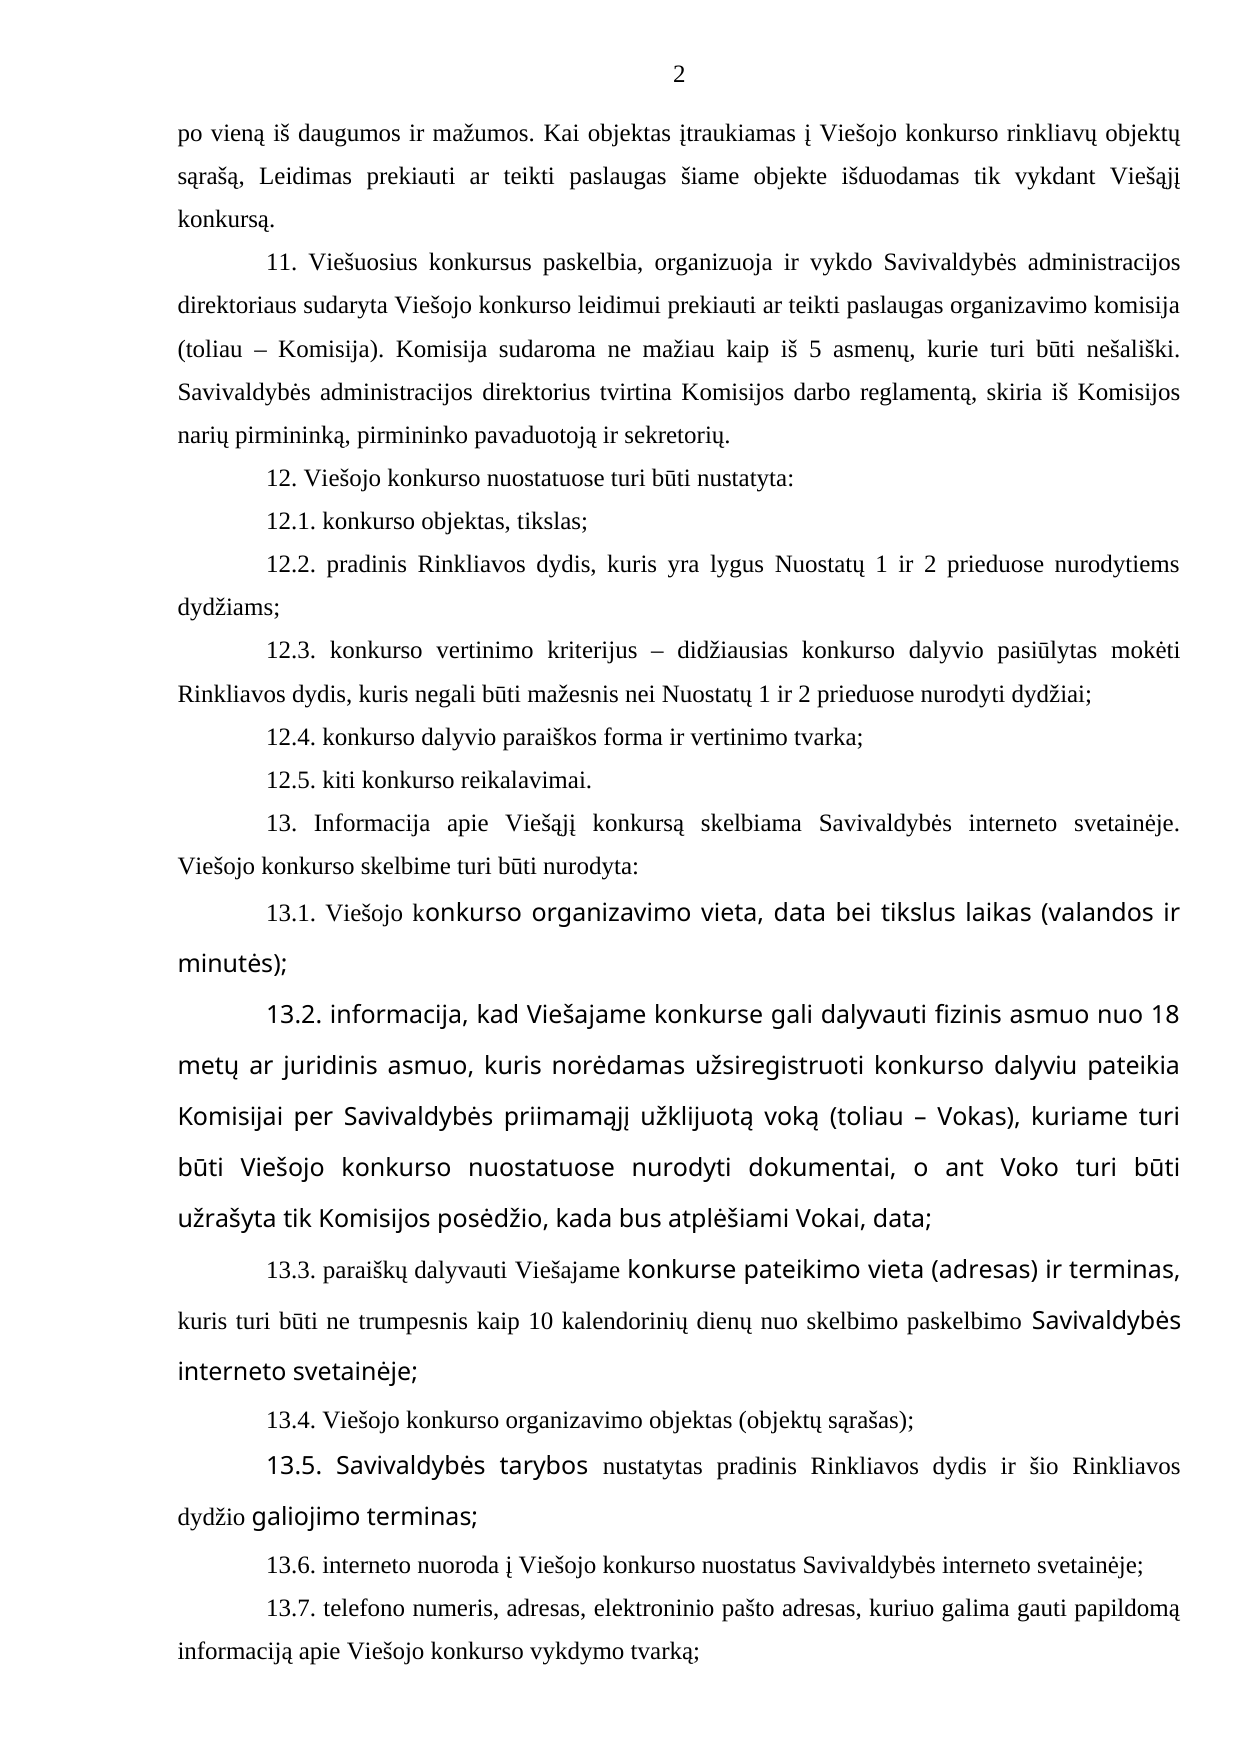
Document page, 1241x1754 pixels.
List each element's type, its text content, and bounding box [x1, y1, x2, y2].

text 13.1. Viešojo konkurso organizavimo vieta, data bei tikslus laikas (valandos ir minutės); [177, 894, 1181, 979]
text po vieną iš daugumos ir mažumos. Kai objektas įtraukiamas į Viešojo konkurso rinkliavų objektų sąrašą, Leidimas prekiauti ar teikti paslaugas šiame objekte išduodamas tik vykdant Viešąjį konkursą. [177, 118, 1181, 233]
text 13.4. Viešojo konkurso organizavimo objektas (objektų sąrašas); [177, 1405, 1181, 1433]
text 13.6. interneto nuoroda į Viešojo konkurso nuostatus Savivaldybės interneto svetainėje; [177, 1550, 1181, 1579]
text 13. Informacija apie Viešąjį konkursą skelbiama Savivaldybės interneto svetainėje. Viešojo konkurso skelbime turi būti nurodyta: [177, 808, 1181, 880]
text 13.7. telefono numeris, adresas, elektroninio pašto adresas, kuriuo galima gauti papildomą informaciją apie Viešojo konkurso vykdymo tvarką; [177, 1593, 1181, 1665]
text 13.3. paraiškų dalyvauti Viešajame konkurse pateikimo vieta (adresas) ir terminas, kuris turi būti ne trumpesnis kaip 10 kalendorinių dienų nuo skelbimo paskelbimo Savivaldybės interneto svetainėje; [177, 1252, 1181, 1388]
text 12.5. kiti konkurso reikalavimai. [177, 765, 1181, 794]
text 13.2. informacija, kad Viešajame konkurse gali dalyvauti fizinis asmuo nuo 18 metų ar juridinis asmuo, kuris norėdamas užsiregistruoti konkurso dalyviu pateikia Komisijai per Savivaldybės priimamąjį užklijuotą voką (toliau – Vokas), kuriame turi būti Viešojo konkurso nuostatuose nurodyti dokumentai, o ant Voko turi būti užrašyta tik Komisijos posėdžio, kada bus atplėšiami Vokai, data; [177, 996, 1181, 1235]
text 12. Viešojo konkurso nuostatuose turi būti nustatyta: [177, 463, 1181, 492]
text 12.2. pradinis Rinkliavos dydis, kuris yra lygus Nuostatų 1 ir 2 prieduose nurodytiems dydžiams; [177, 549, 1181, 621]
text 12.3. konkurso vertinimo kriterijus – didžiausias konkurso dalyvio pasiūlytas mokėti Rinkliavos dydis, kuris negali būti mažesnis nei Nuostatų 1 ir 2 prieduose nurodyti dydžiai; [177, 636, 1181, 707]
text 12.4. konkurso dalyvio paraiškos forma ir vertinimo tvarka; [177, 722, 1181, 751]
text 11. Viešuosius konkursus paskelbia, organizuoja ir vykdo Savivaldybės administracijos direktoriaus sudaryta Viešojo konkurso leidimui prekiauti ar teikti paslaugas organizavimo komisija (toliau – Komisija). Komisija sudaroma ne mažiau kaip iš 5 asmenų, kurie turi būti nešališki. Savivaldybės administracijos direktorius tvirtina Komisijos darbo reglamentą, skiria iš Komisijos narių pirmininką, pirmininko pavaduotoją ir sekretorių. [177, 247, 1181, 449]
text 12.1. konkurso objektas, tikslas; [177, 506, 1181, 535]
text 13.5. Savivaldybės tarybos nustatytas pradinis Rinkliavos dydis ir šio Rinkliavos dydžio galiojimo terminas; [177, 1448, 1181, 1533]
